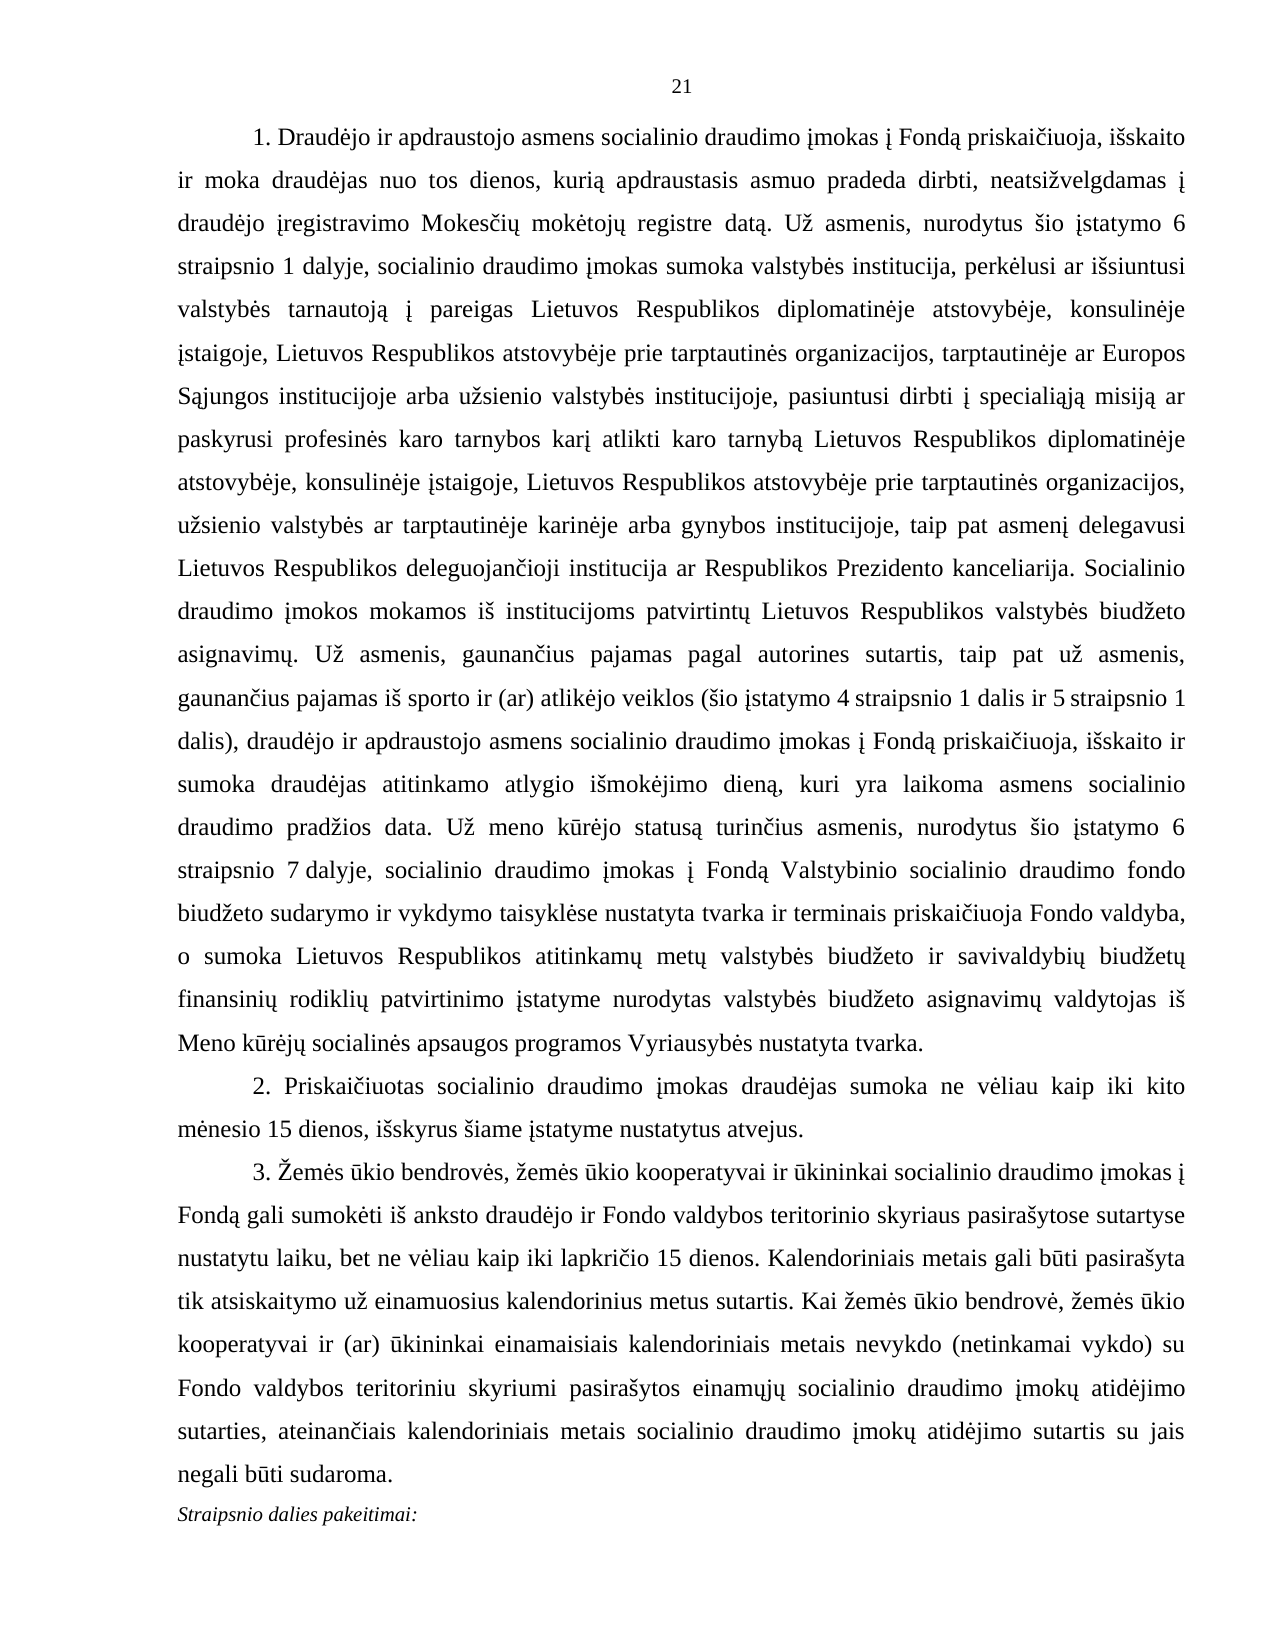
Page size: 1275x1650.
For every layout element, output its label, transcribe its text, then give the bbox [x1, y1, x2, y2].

text 3. Žemės ūkio bendrovės, žemės ūkio kooperatyvai ir ūkininkai socialinio draudimo įmokas į Fondą gali sumokėti iš anksto draudėjo ir Fondo valdybos teritorinio skyriaus pasirašytose sutartyse nustatytu laiku, bet ne vėliau kaip iki lapkričio 15 dienos. Kalendoriniais metais gali būti pasirašyta tik atsiskaitymo už einamuosius kalendorinius metus sutartis. Kai žemės ūkio bendrovė, žemės ūkio kooperatyvai ir (ar) ūkininkai einamaisiais kalendoriniais metais nevykdo (netinkamai vykdo) su Fondo valdybos teritoriniu skyriumi pasirašytos einamųjų socialinio draudimo įmokų atidėjimo sutarties, ateinančiais kalendoriniais metais socialinio draudimo įmokų atidėjimo sutartis su jais negali būti sudaroma. [177, 1157, 1186, 1488]
text Straipsnio dalies pakeitimai: [177, 1502, 1186, 1526]
text 2. Priskaičiuotas socialinio draudimo įmokas draudėjas sumoka ne vėliau kaip iki kito mėnesio 15 dienos, išskyrus šiame įstatyme nustatytus atvejus. [177, 1071, 1186, 1143]
text 1. Draudėjo ir apdraustojo asmens socialinio draudimo įmokas į Fondą priskaičiuoja, išskaito ir moka draudėjas nuo tos dienos, kurią apdraustasis asmuo pradeda dirbti, neatsižvelgdamas į draudėjo įregistravimo Mokesčių mokėtojų registre datą. Už asmenis, nurodytus šio įstatymo 6 straipsnio 1 dalyje, socialinio draudimo įmokas sumoka valstybės institucija, perkėlusi ar išsiuntusi valstybės tarnautoją į pareigas Lietuvos Respublikos diplomatinėje atstovybėje, konsulinėje įstaigoje, Lietuvos Respublikos atstovybėje prie tarptautinės organizacijos, tarptautinėje ar Europos Sąjungos institucijoje arba užsienio valstybės institucijoje, pasiuntusi dirbti į specialiąją misiją ar paskyrusi profesinės karo tarnybos karį atlikti karo tarnybą Lietuvos Respublikos diplomatinėje atstovybėje, konsulinėje įstaigoje, Lietuvos Respublikos atstovybėje prie tarptautinės organizacijos, užsienio valstybės ar tarptautinėje karinėje arba gynybos institucijoje, taip pat asmenį delegavusi Lietuvos Respublikos deleguojančioji institucija ar Respublikos Prezidento kanceliarija. Socialinio draudimo įmokos mokamos iš institucijoms patvirtintų Lietuvos Respublikos valstybės biudžeto asignavimų. Už asmenis, gaunančius pajamas pagal autorines sutartis, taip pat už asmenis, gaunančius pajamas iš sporto ir (ar) atlikėjo veiklos (šio įstatymo 4 straipsnio 1 dalis ir 5 straipsnio 1 dalis), draudėjo ir apdraustojo asmens socialinio draudimo įmokas į Fondą priskaičiuoja, išskaito ir sumoka draudėjas atitinkamo atlygio išmokėjimo dieną, kuri yra laikoma asmens socialinio draudimo pradžios data. Už meno kūrėjo statusą turinčius asmenis, nurodytus šio įstatymo 6 straipsnio 7 dalyje, socialinio draudimo įmokas į Fondą Valstybinio socialinio draudimo fondo biudžeto sudarymo ir vykdymo taisyklėse nustatyta tvarka ir terminais priskaičiuoja Fondo valdyba, o sumoka Lietuvos Respublikos atitinkamų metų valstybės biudžeto ir savivaldybių biudžetų finansinių rodiklių patvirtinimo įstatyme nurodytas valstybės biudžeto asignavimų valdytojas iš Meno kūrėjų socialinės apsaugos programos Vyriausybės nustatyta tvarka. [177, 122, 1186, 1056]
